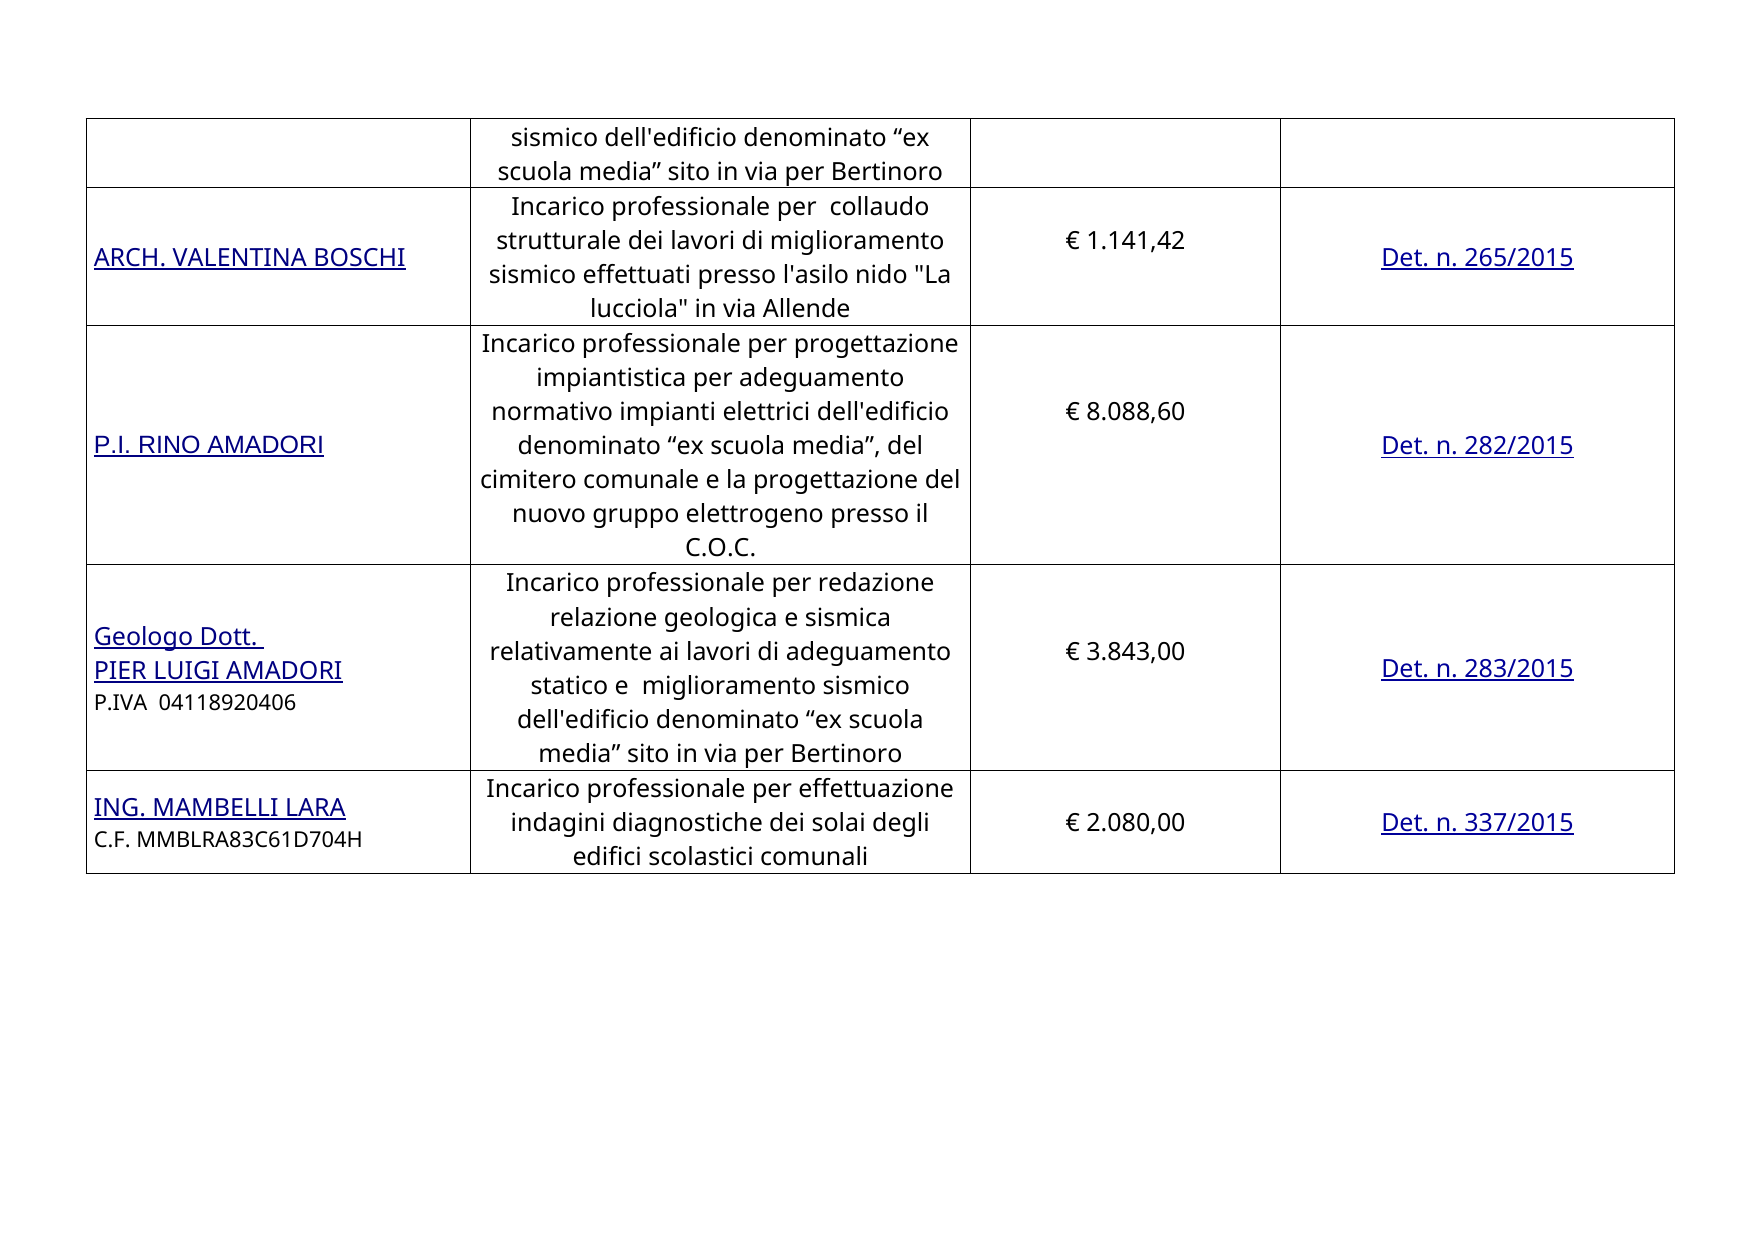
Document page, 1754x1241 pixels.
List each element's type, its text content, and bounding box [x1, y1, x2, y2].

table_cell Geologo Dott. PIER LUIGI AMADORI P.IVA 04118920406 [87, 565, 470, 769]
table_cell [971, 119, 1280, 187]
table_cell P.I. RINO AMADORI [87, 326, 470, 564]
table_cell Incarico professionale per collaudo strutturale dei lavori di miglioramento sismico effettuati presso l'asilo nido "La lucciola" in via Allende [471, 188, 970, 324]
table_cell € 2.080,00 [971, 771, 1280, 873]
table_cell Det. n. 283/2015 [1281, 565, 1674, 769]
table_cell € 3.843,00 [971, 565, 1280, 769]
table_cell ING. MAMBELLI LARA C.F. MMBLRA83C61D704H [87, 771, 470, 873]
table_cell Det. n. 282/2015 [1281, 326, 1674, 564]
table_cell sismico dell'edificio denominato “ex scuola media” sito in via per Bertinoro [471, 119, 970, 187]
table_cell € 8.088,60 [971, 326, 1280, 564]
table_cell Det. n. 265/2015 [1281, 188, 1674, 324]
table_cell ARCH. VALENTINA BOSCHI [87, 188, 470, 324]
table_cell Incarico professionale per progettazione impiantistica per adeguamento normativo impianti elettrici dell'edificio denominato “ex scuola media”, del cimitero comunale e la progettazione del nuovo gruppo elettrogeno presso il C.O.C. [471, 326, 970, 564]
table_cell Det. n. 337/2015 [1281, 771, 1674, 873]
table_cell [1281, 119, 1674, 187]
table_cell [87, 119, 470, 187]
table_cell Incarico professionale per redazione relazione geologica e sismica relativamente ai lavori di adeguamento statico e miglioramento sismico dell'edificio denominato “ex scuola media” sito in via per Bertinoro [471, 565, 970, 769]
table_cell Incarico professionale per effettuazione indagini diagnostiche dei solai degli edifici scolastici comunali [471, 771, 970, 873]
table_cell € 1.141,42 [971, 188, 1280, 324]
